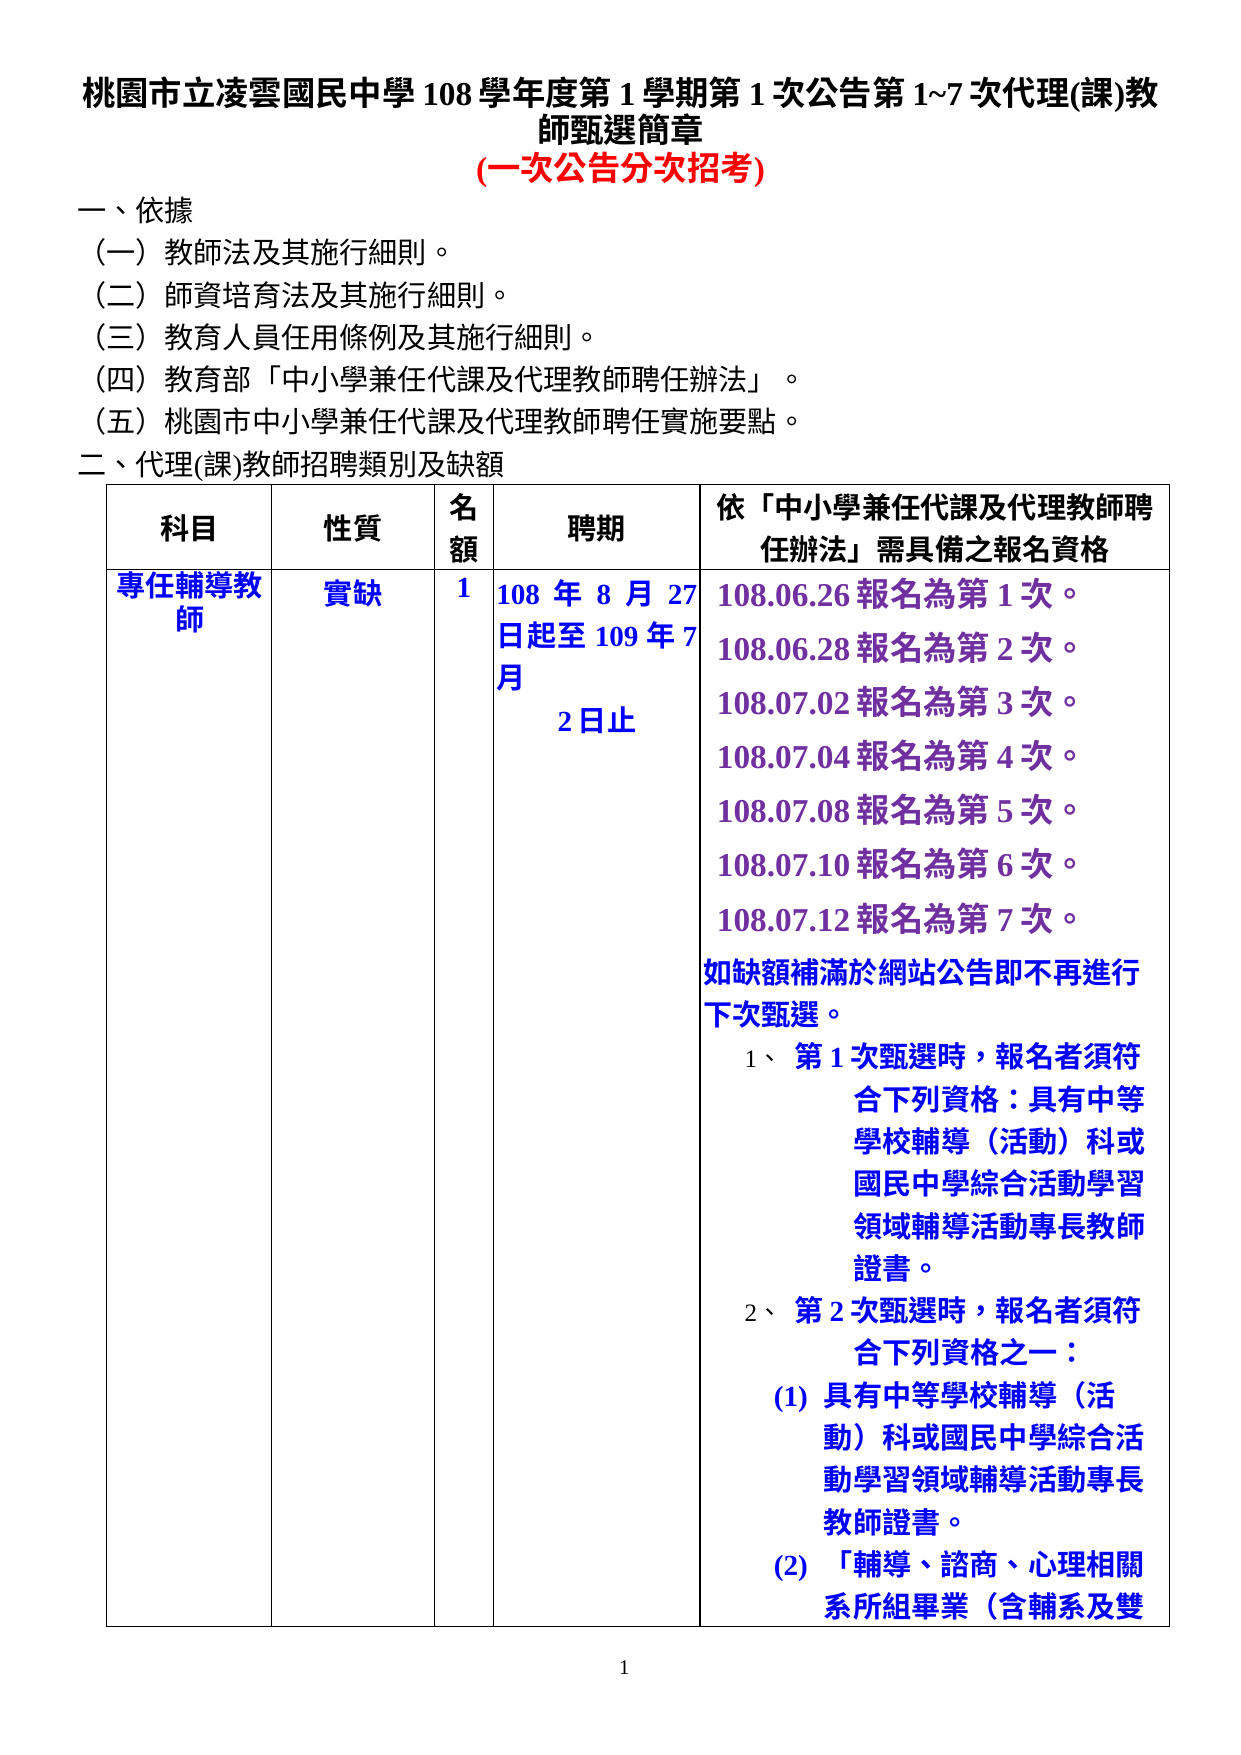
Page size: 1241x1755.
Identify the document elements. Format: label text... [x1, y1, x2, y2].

table_header 聘期 [494, 485, 699, 569]
text (一次公告分次招考) [77, 150, 1163, 187]
table_header 性質 [272, 485, 434, 569]
table_cell 實缺 [272, 570, 434, 1626]
table_cell 1 [435, 570, 493, 1626]
text （二）師資培育法及其施行細則。 [77, 272, 1163, 314]
text 二、代理(課)教師招聘類別及缺額 [77, 441, 1163, 483]
text 桃園市立凌雲國民中學108學年度第1學期第1次公告第1~7次代理(課)教師甄選簡章 [77, 75, 1163, 150]
text （三）教育人員任用條例及其施行細則。 [77, 314, 1163, 357]
text （五）桃園市中小學兼任代課及代理教師聘任實施要點。 [77, 399, 1163, 441]
text （一）教師法及其施行細則。 [77, 230, 1163, 272]
table_cell 專任輔導教師 [107, 570, 271, 1626]
table_header 名額 [435, 485, 493, 569]
text （四）教育部「中小學兼任代課及代理教師聘任辦法」。 [77, 357, 1163, 399]
table_header 依「中小學兼任代課及代理教師聘任辦法」需具備之報名資格 [701, 485, 1169, 569]
table_header 科目 [107, 485, 271, 569]
table_cell 108.06.26報名為第1次。 108.06.28報名為第2次。 108.07.02報名為第3次。 108.07.04報名為第4次。 108.07.08報名為第5次。 108.07.10報名為第6次。 108.07.12報名為第7次。 如缺額補滿於網站公告即不再進行下次甄選。 第1次甄選時，報名者須符合下列資格：具有中等學校輔導（活動）科或國民中學綜合活動學習領域輔導活動專長教師證書。 第2次甄選時，報名者須符合下列資格之一： 具有中等學校輔導（活動）科或國民中學綜合活動學習領域輔導活動專長教師證書。 「輔導、諮商、心理相關系所組畢業（含輔系及雙 [701, 570, 1169, 1626]
table_cell 108年8月27日起至109年7月 2日止 [494, 570, 699, 1626]
text 一、依據 [77, 187, 1163, 230]
